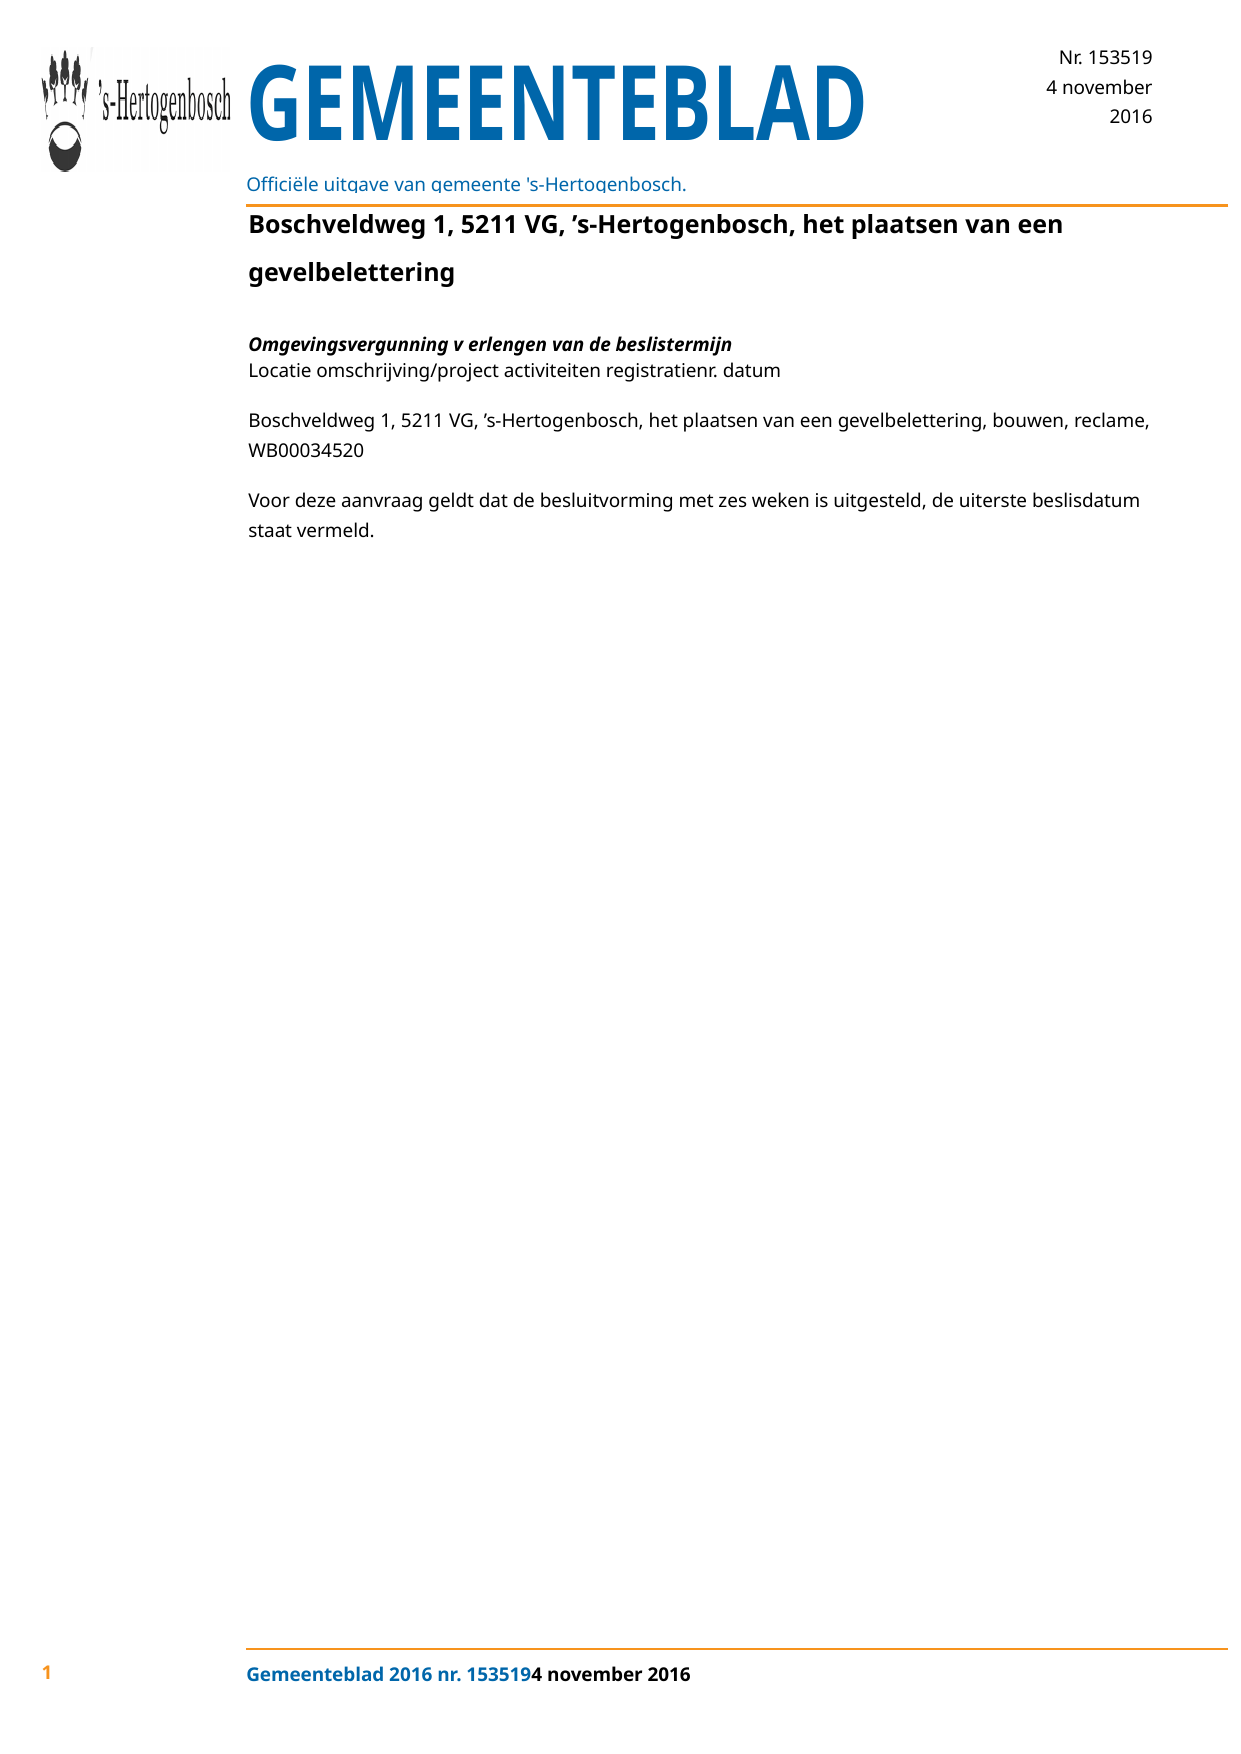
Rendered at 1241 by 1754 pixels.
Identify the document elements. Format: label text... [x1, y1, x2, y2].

text Locatie omschrijving/project activiteiten registratienr. datum [248, 357, 1152, 383]
text Boschveldweg 1, 5211 VG, ’s-Hertogenbosch, het plaatsen van een gevelbelettering, bouwen, reclame, WB00034520 [248, 408, 1152, 463]
text Voor deze aanvraag geldt dat de besluitvorming met zes weken is uitgesteld, de uiterste beslisdatum staat vermeld. [248, 488, 1152, 543]
text Boschveldweg 1, 5211 VG, ’s-Hertogenbosch, het plaatsen van een gevelbelettering [248, 207, 1152, 288]
picture [41, 47, 231, 172]
text Omgevingsvergunning v erlengen van de beslistermijn [248, 331, 1152, 357]
